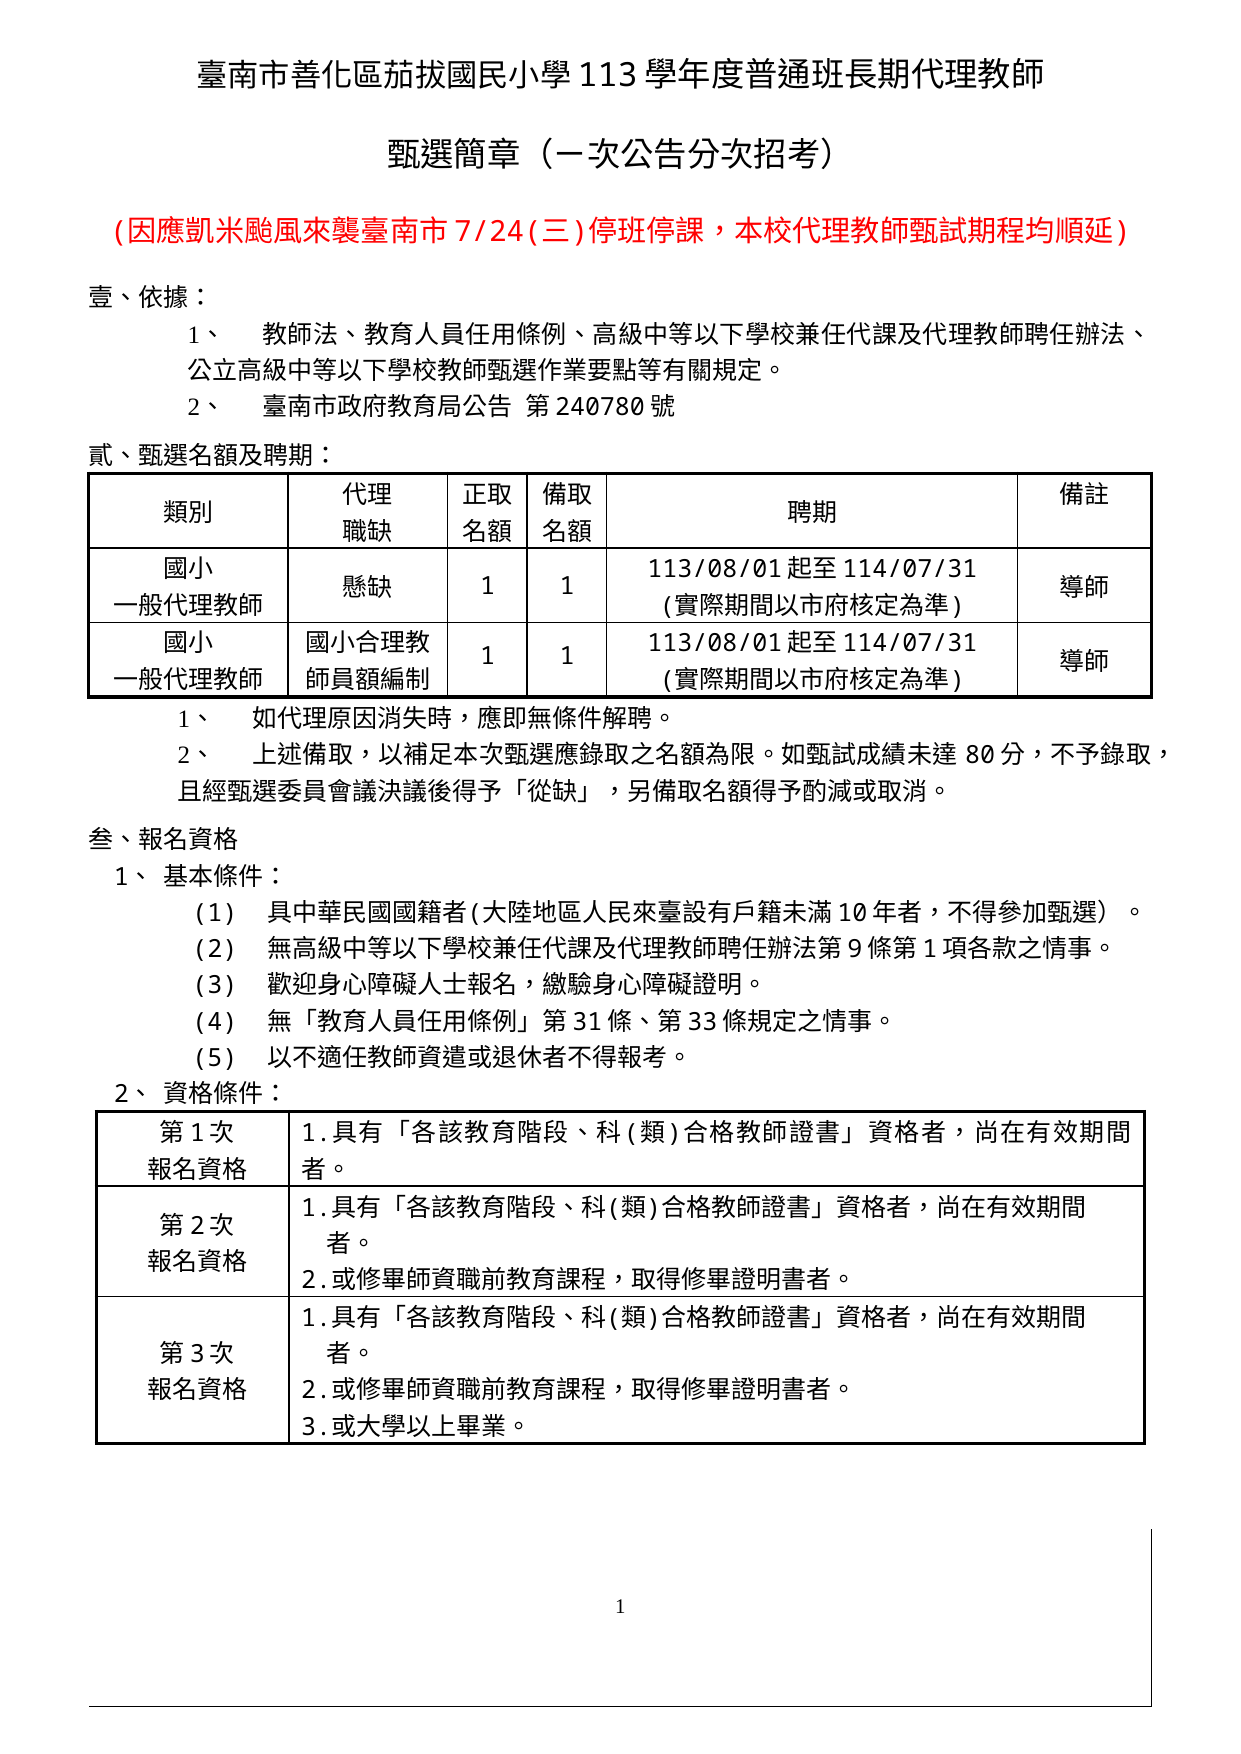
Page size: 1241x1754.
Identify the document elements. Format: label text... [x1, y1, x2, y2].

text 貳、甄選名額及聘期： [89, 435, 1152, 472]
table_cell 第3次 報名資格 [98, 1297, 288, 1442]
table_cell 113/08/01起至114/07/31 (實際期間以市府核定為準) [607, 549, 1017, 621]
text 壹、依據： [89, 278, 1152, 314]
list 資格條件： [114, 1073, 1152, 1110]
list 基本條件： [114, 856, 1152, 892]
text 甄選簡章（ㄧ次公告分次招考） [89, 128, 1152, 176]
table_cell 1 [448, 623, 526, 695]
table_cell 1.具有「各該教育階段、科(類)合格教師證書」資格者，尚在有效期間者。 2.或修畢師資職前教育課程，取得修畢證明書者。 3.或大學以上畢業。 [290, 1297, 1143, 1442]
table_header 代理 職缺 [289, 475, 447, 547]
table_header 第1次 報名資格 [98, 1113, 288, 1185]
table_header 聘期 [607, 475, 1017, 547]
table_header 備註 [1018, 475, 1150, 547]
list 如代理原因消失時，應即無條件解聘。 [177, 699, 1152, 735]
table_cell 國小 一般代理教師 [90, 549, 287, 621]
table_header 正取 名額 [448, 475, 526, 547]
table_header 備取 名額 [528, 475, 606, 547]
text (因應凱米颱風來襲臺南市7/24(三)停班停課，本校代理教師甄試期程均順延) [89, 208, 1152, 250]
table_cell 1.具有「各該教育階段、科(類)合格教師證書」資格者，尚在有效期間者。 2.或修畢師資職前教育課程，取得修畢證明書者。 [290, 1187, 1143, 1296]
list 歡迎身心障礙人士報名，繳驗身心障礙證明。 [192, 965, 1152, 1001]
list 臺南市政府教育局公告 第240780號 [187, 387, 1152, 423]
table_header 1.具有「各該教育階段、科(類)合格教師證書」資格者，尚在有效期間者。 [290, 1113, 1143, 1185]
table_cell 國小合理教師員額編制 [289, 623, 447, 695]
table_cell 國小 一般代理教師 [90, 623, 287, 695]
table_cell 懸缺 [289, 549, 447, 621]
text 叁、報名資格 [89, 820, 1152, 856]
table_cell 導師 [1018, 623, 1150, 695]
list 無「教育人員任用條例」第31條、第33條規定之情事。 [192, 1001, 1152, 1037]
list 以不適任教師資遣或退休者不得報考。 [192, 1037, 1152, 1073]
list 無高級中等以下學校兼任代課及代理教師聘任辦法第9條第1項各款之情事。 [192, 928, 1152, 965]
table_cell 第2次 報名資格 [98, 1187, 288, 1296]
table_header 類別 [90, 475, 287, 547]
table_cell 1 [528, 623, 606, 695]
table_cell 1 [448, 549, 526, 621]
list 具中華民國國籍者(大陸地區人民來臺設有戶籍未滿10年者，不得參加甄選）。 [192, 892, 1152, 928]
table_cell 導師 [1018, 549, 1150, 621]
table_cell 1 [528, 549, 606, 621]
table_cell 113/08/01起至114/07/31 (實際期間以市府核定為準) [607, 623, 1017, 695]
list 上述備取，以補足本次甄選應錄取之名額為限。如甄試成績未達80分，不予錄取，且經甄選委員會議決議後得予「從缺」，另備取名額得予酌減或取消。 [177, 735, 1152, 807]
text 臺南市善化區茄拔國民小學113學年度普通班長期代理教師 [89, 47, 1152, 96]
list 教師法、教育人員任用條例、高級中等以下學校兼任代課及代理教師聘任辦法、公立高級中等以下學校教師甄選作業要點等有關規定。 [187, 314, 1152, 387]
